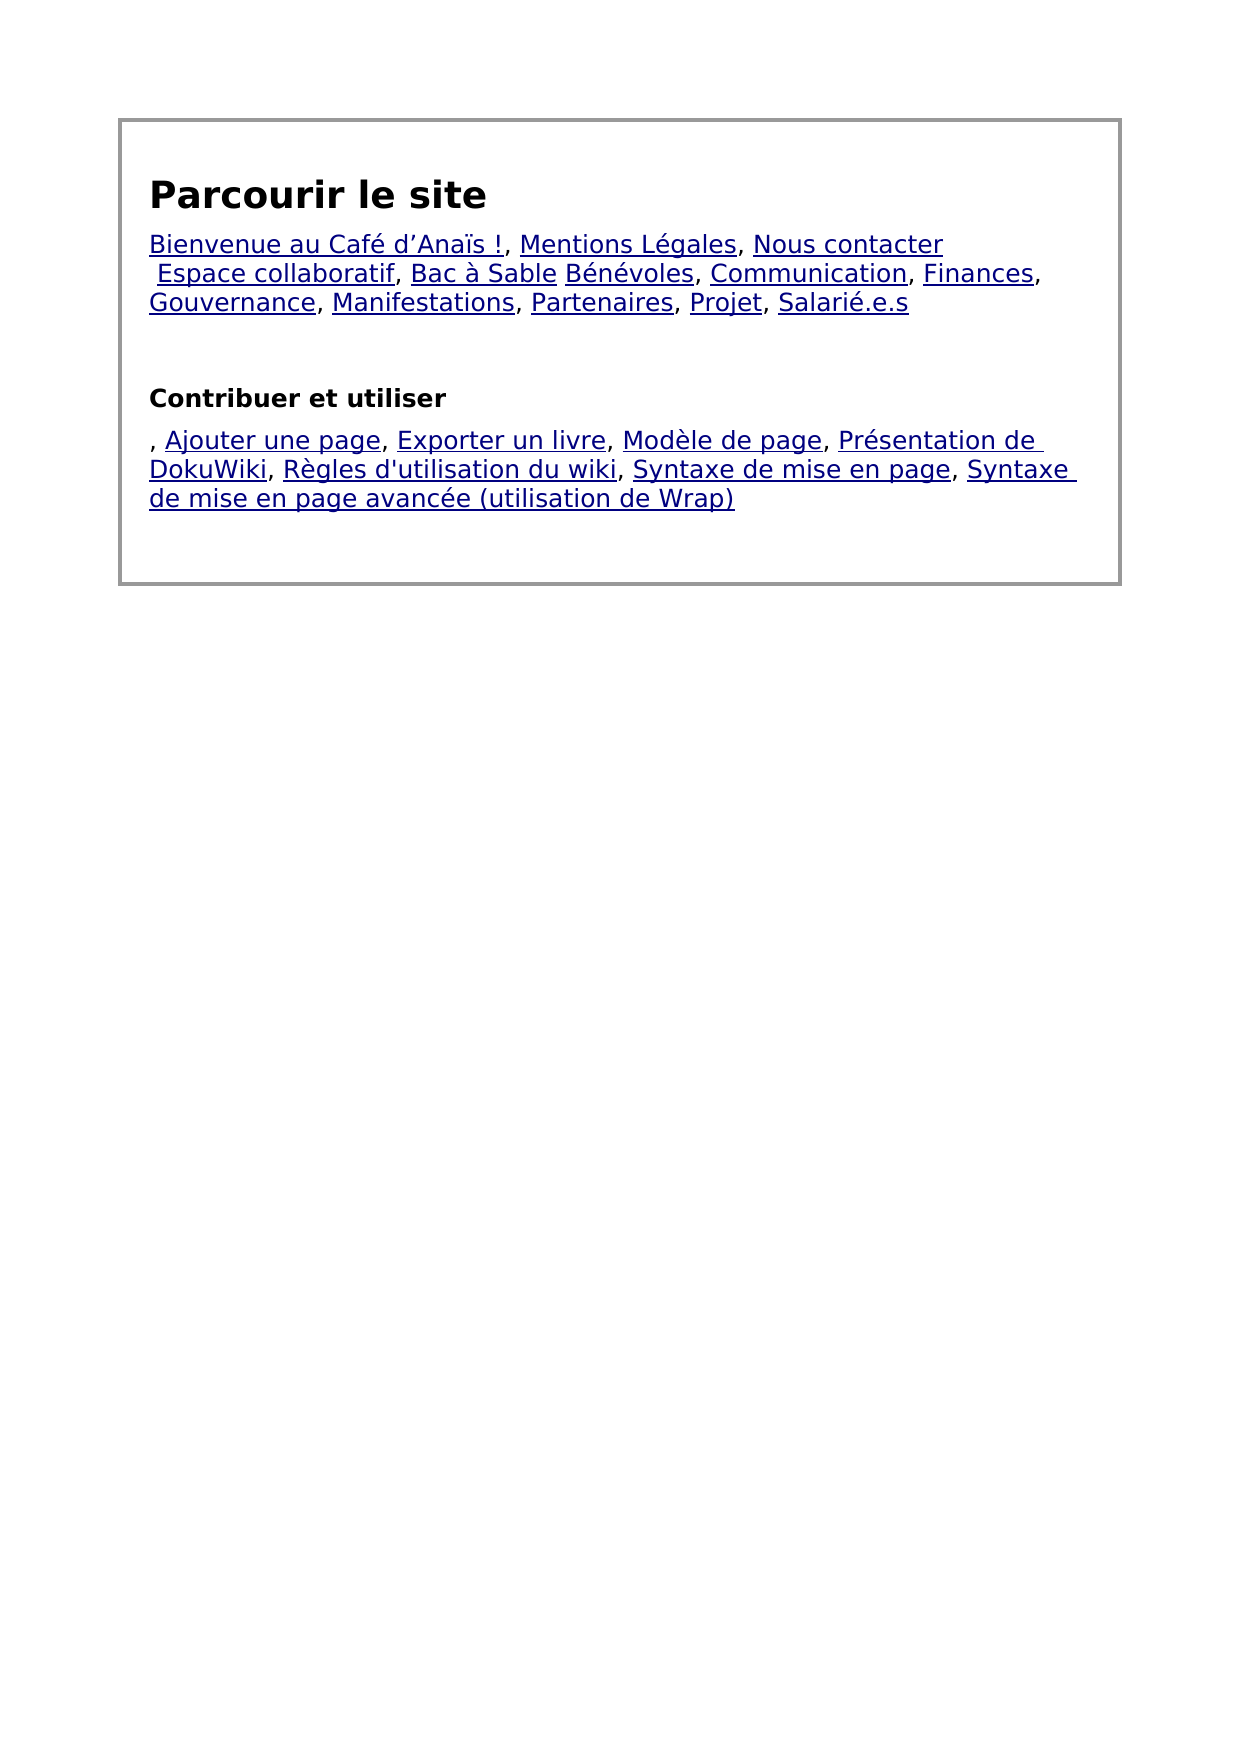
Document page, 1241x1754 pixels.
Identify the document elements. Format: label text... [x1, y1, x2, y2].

table_header Parcourir le site Bienvenue au Café d’Anaïs !, Mentions Légales, Nous contacter Espace collaboratif, Bac à Sable Bénévoles, Communication, Finances, Gouvernance, Manifestations, Partenaires, Projet, Salarié.e.s Contribuer et utiliser , Ajouter une page, Exporter un livre, Modèle de page, Présentation de DokuWiki, Règles d'utilisation du wiki, Syntaxe de mise en page, Syntaxe de mise en page avancée (utilisation de Wrap) [131, 131, 1109, 573]
